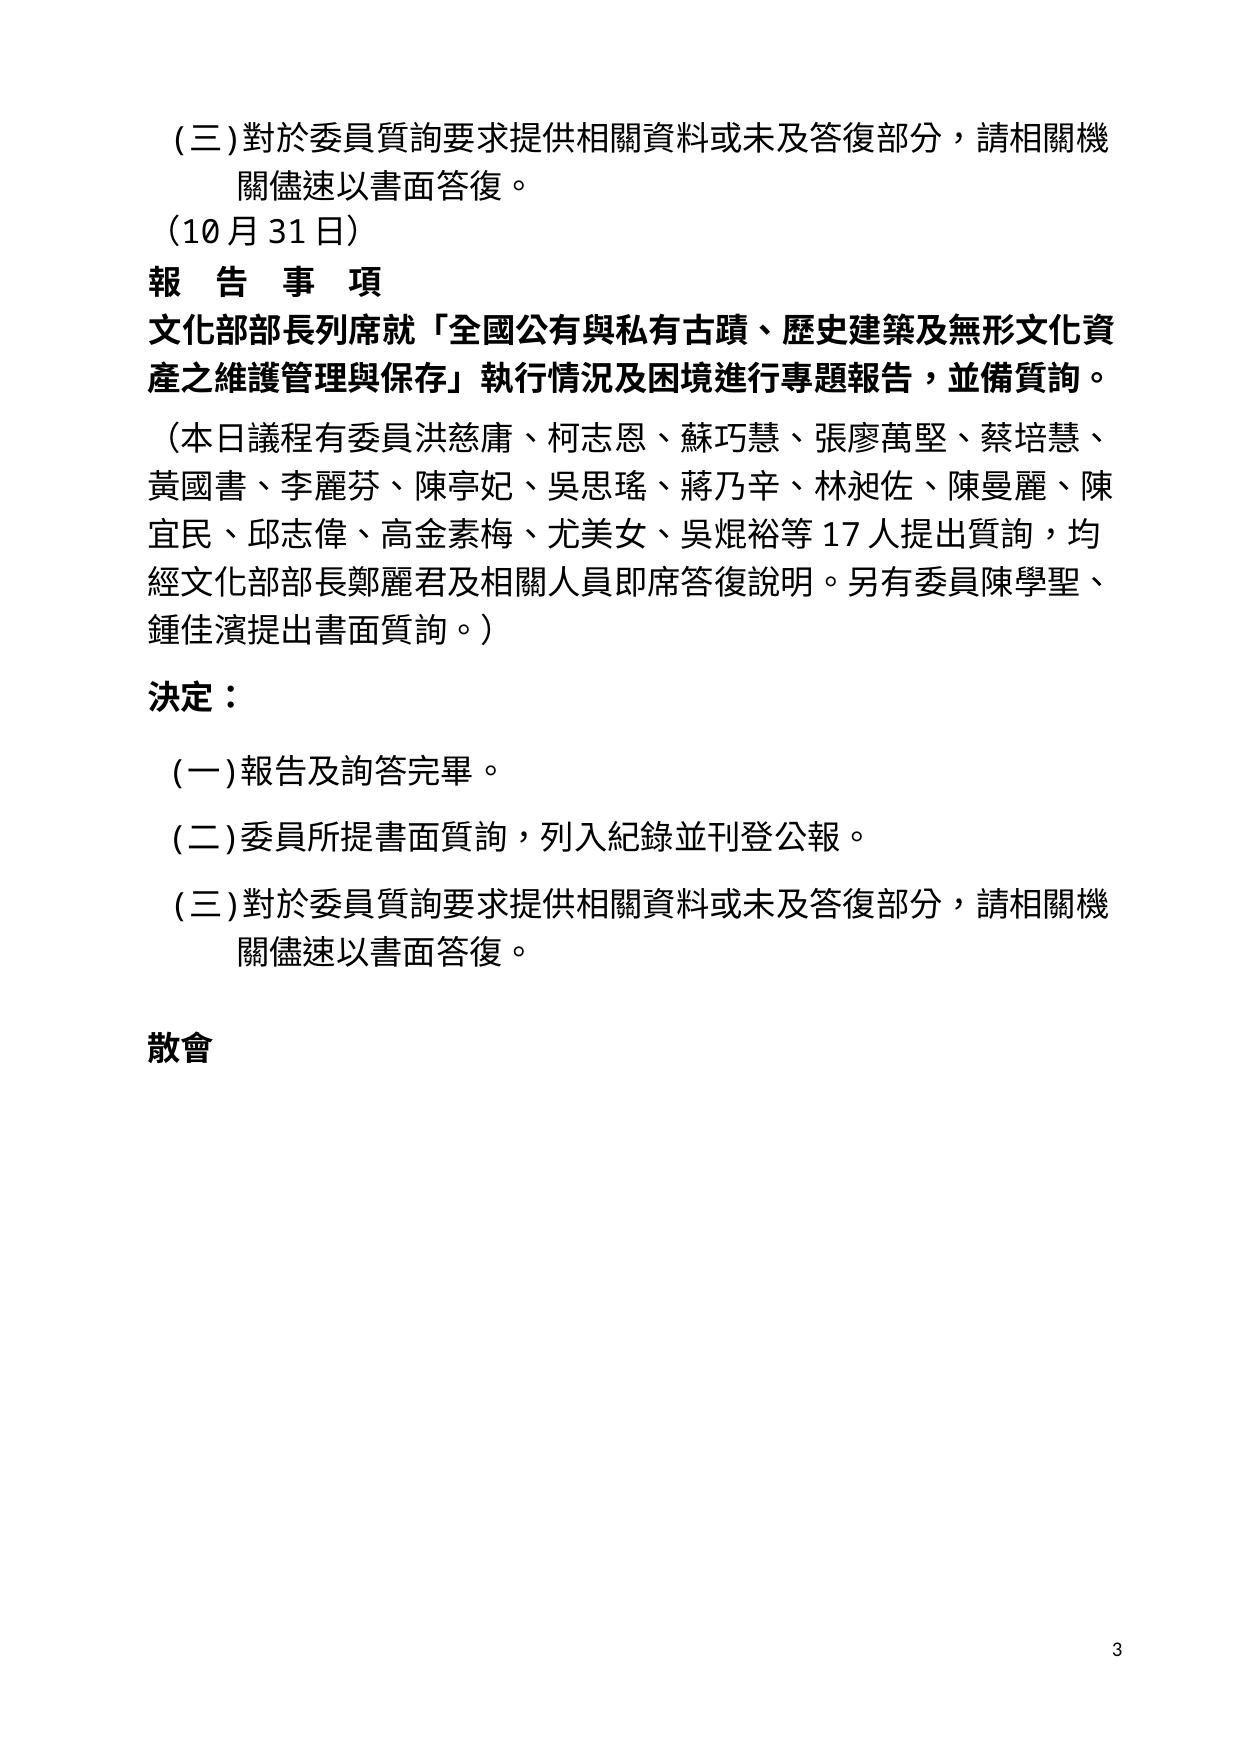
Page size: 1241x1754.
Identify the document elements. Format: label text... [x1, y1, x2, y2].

text （10月31日） [147, 208, 1120, 256]
text (三)對於委員質詢要求提供相關資料或未及答復部分，請相關機關儘速以書面答復。 [169, 878, 1122, 974]
text 報 告 事 項 [149, 256, 1122, 304]
text 決定： [147, 671, 1122, 719]
text （本日議程有委員洪慈庸、柯志恩、蘇巧慧、張廖萬堅、蔡培慧、黃國書、李麗芬、陳亭妃、吳思瑤、蔣乃辛、林昶佐、陳曼麗、陳宜民、邱志偉、高金素梅、尤美女、吳焜裕等17人提出質詢，均經文化部部長鄭麗君及相關人員即席答復說明。另有委員陳學聖、鍾佳濱提出書面質詢。） [147, 412, 1122, 652]
text 散會 [147, 1022, 1120, 1070]
text (二)委員所提書面質詢，列入紀錄並刊登公報。 [147, 811, 1122, 859]
text (三)對於委員質詢要求提供相關資料或未及答復部分，請相關機關儘速以書面答復。 [169, 112, 1122, 208]
text (一)報告及詢答完畢。 [147, 745, 1122, 793]
text 文化部部長列席就「全國公有與私有古蹟、歷史建築及無形文化資產之維護管理與保存」執行情況及困境進行專題報告，並備質詢。 [147, 304, 1122, 400]
